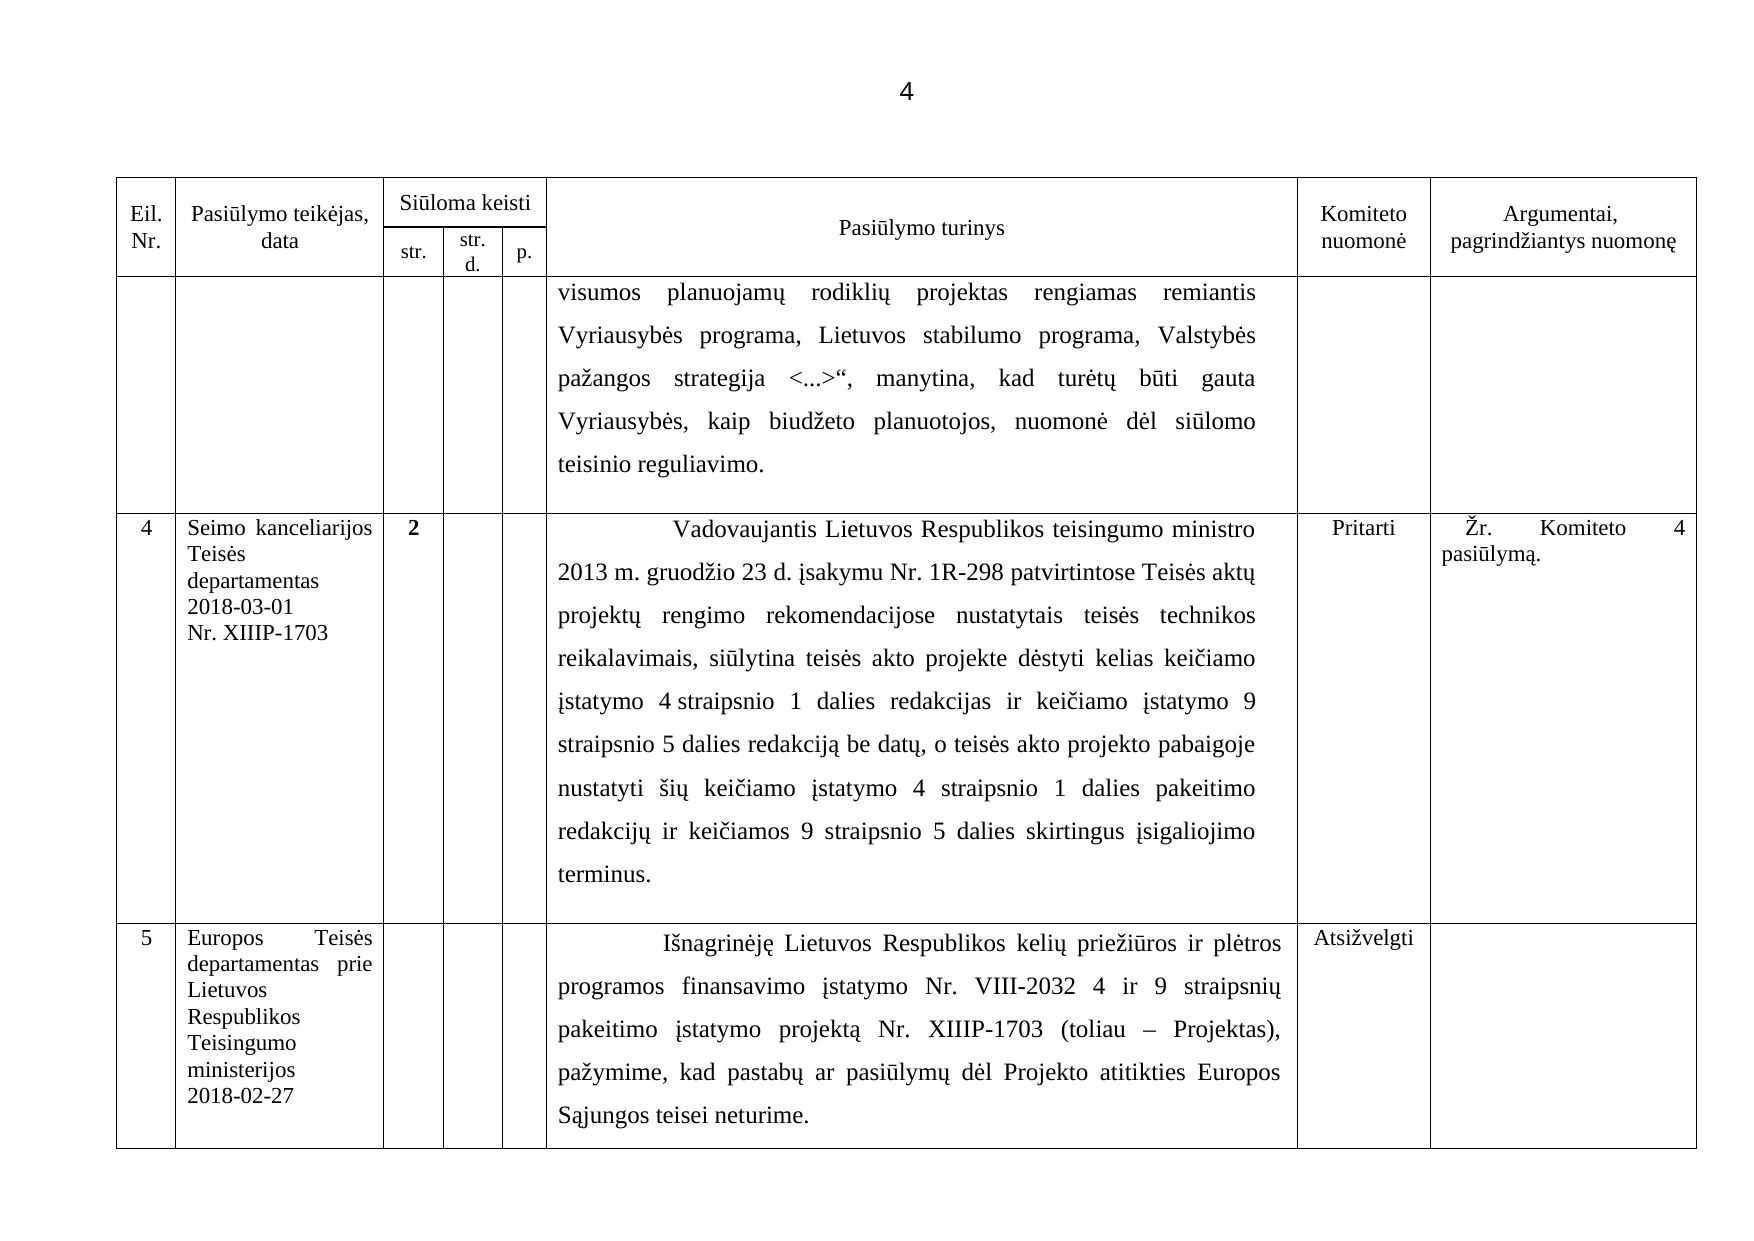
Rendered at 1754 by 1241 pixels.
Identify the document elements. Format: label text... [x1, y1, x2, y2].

table_header Komiteto nuomonė [1298, 178, 1430, 276]
table_cell str. d. [444, 228, 502, 276]
table_header Pasiūlymo teikėjas, data [176, 178, 383, 276]
table_cell [444, 924, 502, 1148]
table_cell [503, 277, 546, 513]
table_header Eil. Nr. [117, 178, 175, 276]
table_cell Pritarti [1298, 514, 1430, 923]
table_cell 5 [117, 924, 175, 1148]
table_cell [384, 277, 443, 513]
table_cell [503, 514, 546, 923]
table_cell [503, 924, 546, 1148]
table_cell Atsižvelgti [1298, 924, 1430, 1148]
table_cell 4 [117, 514, 175, 923]
table_cell Europos Teisės departamentas prie Lietuvos Respublikos Teisingumo ministerijos 2018-02-27 [176, 924, 383, 1148]
table_cell [1298, 277, 1430, 513]
table_cell [1431, 277, 1696, 513]
table_header Argumentai, pagrindžiantys nuomonę [1431, 178, 1696, 276]
table_cell [1431, 924, 1696, 1148]
table_cell str. [384, 228, 443, 276]
table_cell [444, 277, 502, 513]
table_cell 2 [384, 514, 443, 923]
table_header Pasiūlymo turinys [547, 178, 1297, 276]
table_cell Seimo kanceliarijos Teisės departamentas 2018-03-01 Nr. XIIIP-1703 [176, 514, 383, 923]
table_cell Išnagrinėję Lietuvos Respublikos kelių priežiūros ir plėtros programos finansavimo įstatymo Nr. VIII-2032 4 ir 9 straipsnių pakeitimo įstatymo projektą Nr. XIIIP-1703 (toliau – Projektas), pažymime, kad pastabų ar pasiūlymų dėl Projekto atitikties Europos Sąjungos teisei neturime. [547, 924, 1297, 1148]
table_cell [444, 514, 502, 923]
table_cell Vadovaujantis Lietuvos Respublikos teisingumo ministro 2013 m. gruodžio 23 d. įsakymu Nr. 1R-298 patvirtintose Teisės aktų projektų rengimo rekomendacijose nustatytais teisės technikos reikalavimais, siūlytina teisės akto projekte dėstyti kelias keičiamo įstatymo 4 straipsnio 1 dalies redakcijas ir keičiamo įstatymo 9 straipsnio 5 dalies redakciją be datų, o teisės akto projekto pabaigoje nustatyti šių keičiamo įstatymo 4 straipsnio 1 dalies pakeitimo redakcijų ir keičiamos 9 straipsnio 5 dalies skirtingus įsigaliojimo terminus. [547, 514, 1297, 923]
table_cell [384, 924, 443, 1148]
table_cell p. [503, 228, 546, 276]
table_header Siūloma keisti [384, 178, 546, 226]
table_cell visumos planuojamų rodiklių projektas rengiamas remiantis Vyriausybės programa, Lietuvos stabilumo programa, Valstybės pažangos strategija <...>“, manytina, kad turėtų būti gauta Vyriausybės, kaip biudžeto planuotojos, nuomonė dėl siūlomo teisinio reguliavimo. [547, 277, 1297, 513]
table_cell [117, 277, 175, 513]
table_cell [176, 277, 383, 513]
table_cell Žr. Komiteto 4 pasiūlymą. [1431, 514, 1696, 923]
